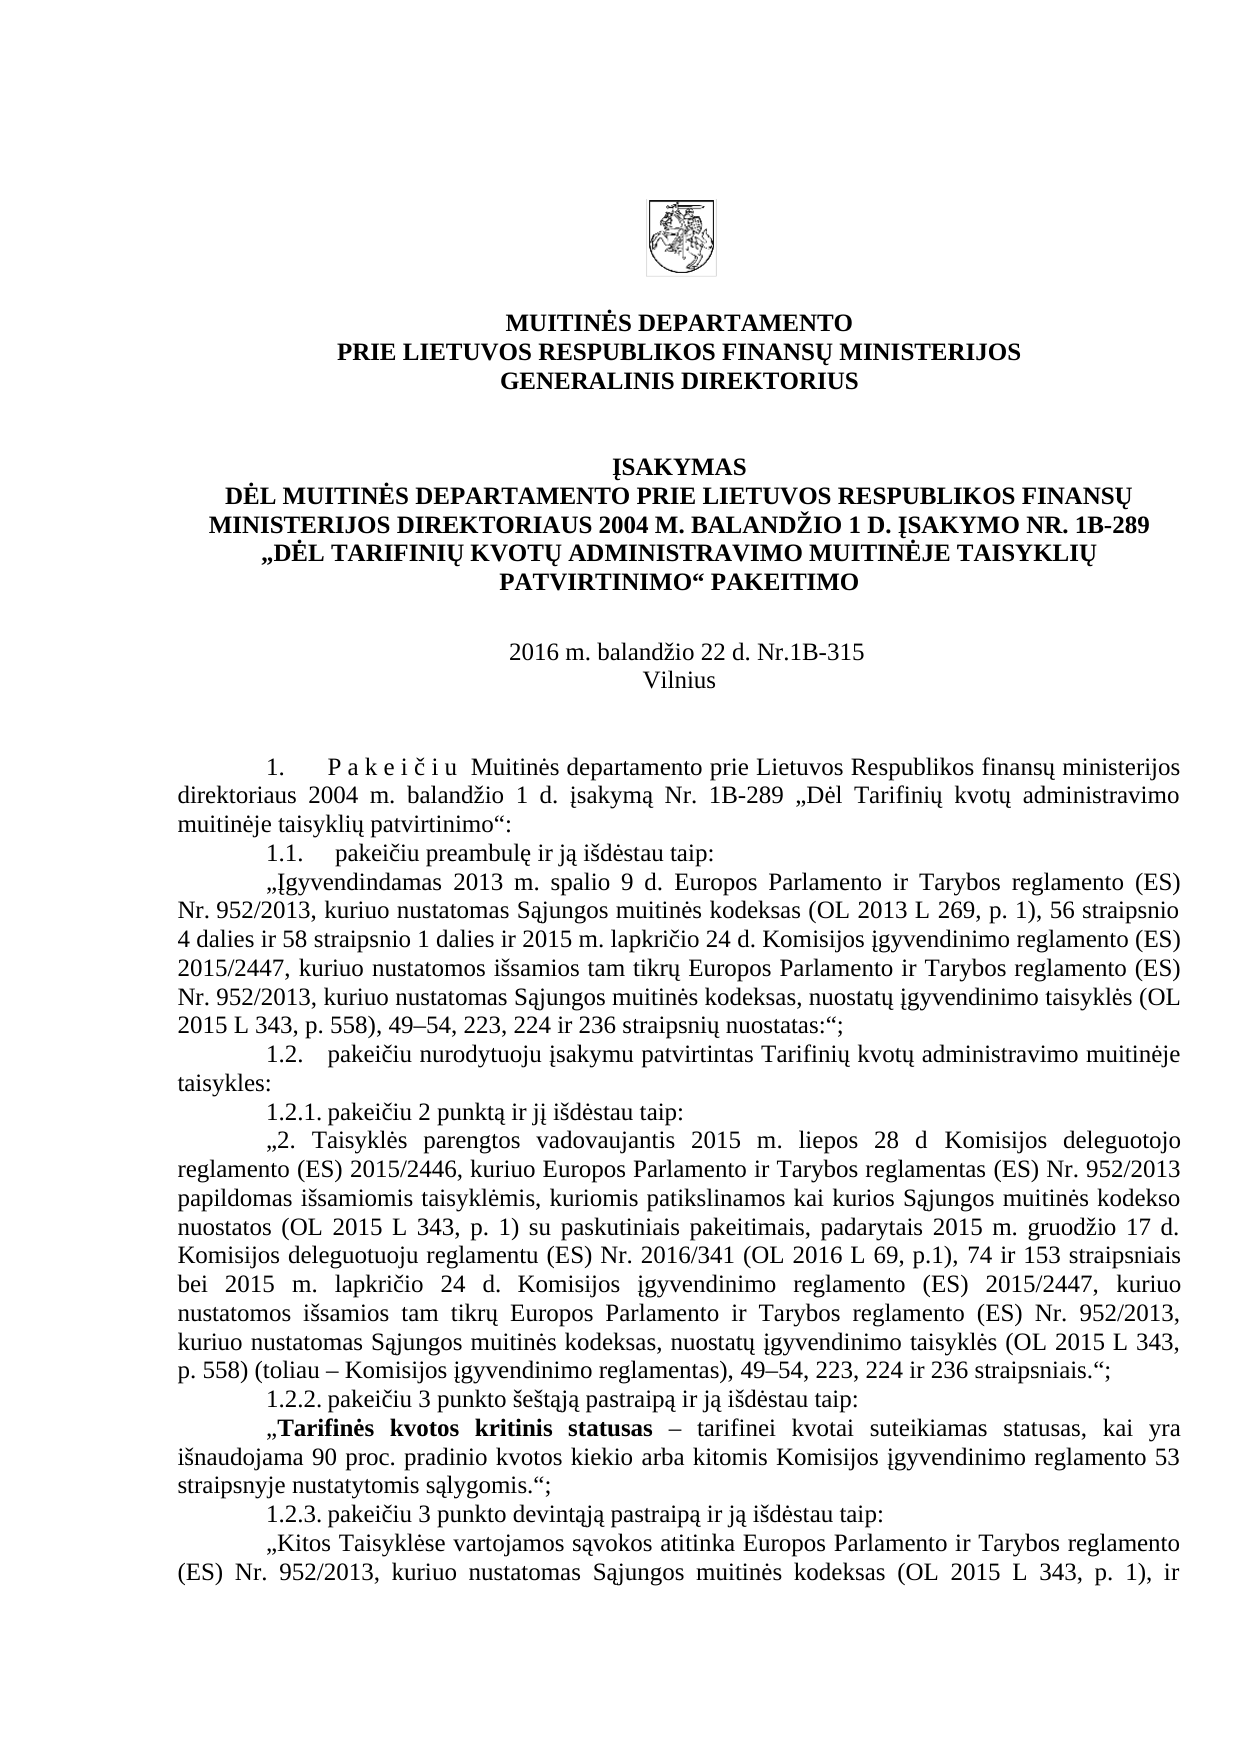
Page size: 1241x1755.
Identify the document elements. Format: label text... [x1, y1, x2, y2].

text 1.1. pakeičiu preambulę ir ją išdėstau taip: [260, 838, 1181, 867]
text PRIE LIETUVOS RESPUBLIKOS FINANSŲ MINISTERIJOS [177, 337, 1181, 366]
text DĖL MUITINĖS DEPARTAMENTO PRIE LIETUVOS RESPUBLIKOS FINANSŲ MINISTERIJOS DIREKTORIAUS 2004 M. BALANDŽIO 1 D. ĮSAKYMO NR. 1B-289 „DĖL TARIFINIŲ KVOTŲ ADMINISTRAVIMO MUITINĖJE TAISYKLIŲ PATVIRTINIMO“ PAKEITIMO [177, 481, 1181, 596]
text 1.2.2. pakeičiu 3 punkto šeštąją pastraipą ir ją išdėstau taip: [177, 1384, 1181, 1413]
text „Įgyvendindamas 2013 m. spalio 9 d. Europos Parlamento ir Tarybos reglamento (ES) Nr. 952/2013, kuriuo nustatomas Sąjungos muitinės kodeksas (OL 2013 L 269, p. 1), 56 straipsnio 4 dalies ir 58 straipsnio 1 dalies ir 2015 m. lapkričio 24 d. Komisijos įgyvendinimo reglamento (ES) 2015/2447, kuriuo nustatomos išsamios tam tikrų Europos Parlamento ir Tarybos reglamento (ES) Nr. 952/2013, kuriuo nustatomas Sąjungos muitinės kodeksas, nuostatų įgyvendinimo taisyklės (OL 2015 L 343, p. 558), 49–54, 223, 224 ir 236 straipsnių nuostatas:“; [177, 867, 1181, 1039]
text 1.2. pakeičiu nurodytuoju įsakymu patvirtintas Tarifinių kvotų administravimo muitinėje taisykles: [177, 1039, 1181, 1097]
text MUITINĖS DEPARTAMENTO [177, 308, 1181, 337]
text 1.2.1. pakeičiu 2 punktą ir jį išdėstau taip: [177, 1097, 1181, 1125]
text ĮSAKYMAS [177, 452, 1181, 481]
text 1. Pakeičiu Muitinės departamento prie Lietuvos Respublikos finansų ministerijos direktoriaus 2004 m. balandžio 1 d. įsakymą Nr. 1B-289 „Dėl Tarifinių kvotų administravimo muitinėje taisyklių patvirtinimo“: [177, 752, 1181, 838]
text „2. Taisyklės parengtos vadovaujantis 2015 m. liepos 28 d Komisijos deleguotojo reglamento (ES) 2015/2446, kuriuo Europos Parlamento ir Tarybos reglamentas (ES) Nr. 952/2013 papildomas išsamiomis taisyklėmis, kuriomis patikslinamos kai kurios Sąjungos muitinės kodekso nuostatos (OL 2015 L 343, p. 1) su paskutiniais pakeitimais, padarytais 2015 m. gruodžio 17 d. Komisijos deleguotuoju reglamentu (ES) Nr. 2016/341 (OL 2016 L 69, p.1), 74 ir 153 straipsniais bei 2015 m. lapkričio 24 d. Komisijos įgyvendinimo reglamento (ES) 2015/2447, kuriuo nustatomos išsamios tam tikrų Europos Parlamento ir Tarybos reglamento (ES) Nr. 952/2013, kuriuo nustatomas Sąjungos muitinės kodeksas, nuostatų įgyvendinimo taisyklės (OL 2015 L 343, p. 558) (toliau – Komisijos įgyvendinimo reglamentas), 49–54, 223, 224 ir 236 straipsniais.“; [177, 1125, 1181, 1384]
text „Tarifinės kvotos kritinis statusas – tarifinei kvotai suteikiamas statusas, kai yra išnaudojama 90 proc. pradinio kvotos kiekio arba kitomis Komisijos įgyvendinimo reglamento 53 straipsnyje nustatytomis sąlygomis.“; [177, 1413, 1181, 1499]
text GENERALINIS DIREKTORIUS [177, 366, 1181, 395]
text 1.2.3. pakeičiu 3 punkto devintąją pastraipą ir ją išdėstau taip: [177, 1499, 1181, 1528]
text „Kitos Taisyklėse vartojamos sąvokos atitinka Europos Parlamento ir Tarybos reglamento (ES) Nr. 952/2013, kuriuo nustatomas Sąjungos muitinės kodeksas (OL 2015 L 343, p. 1), ir [177, 1528, 1181, 1585]
text 2016 m. balandžio 22 d. Nr.1B-315 [192, 637, 1181, 665]
text Vilnius [177, 665, 1181, 694]
